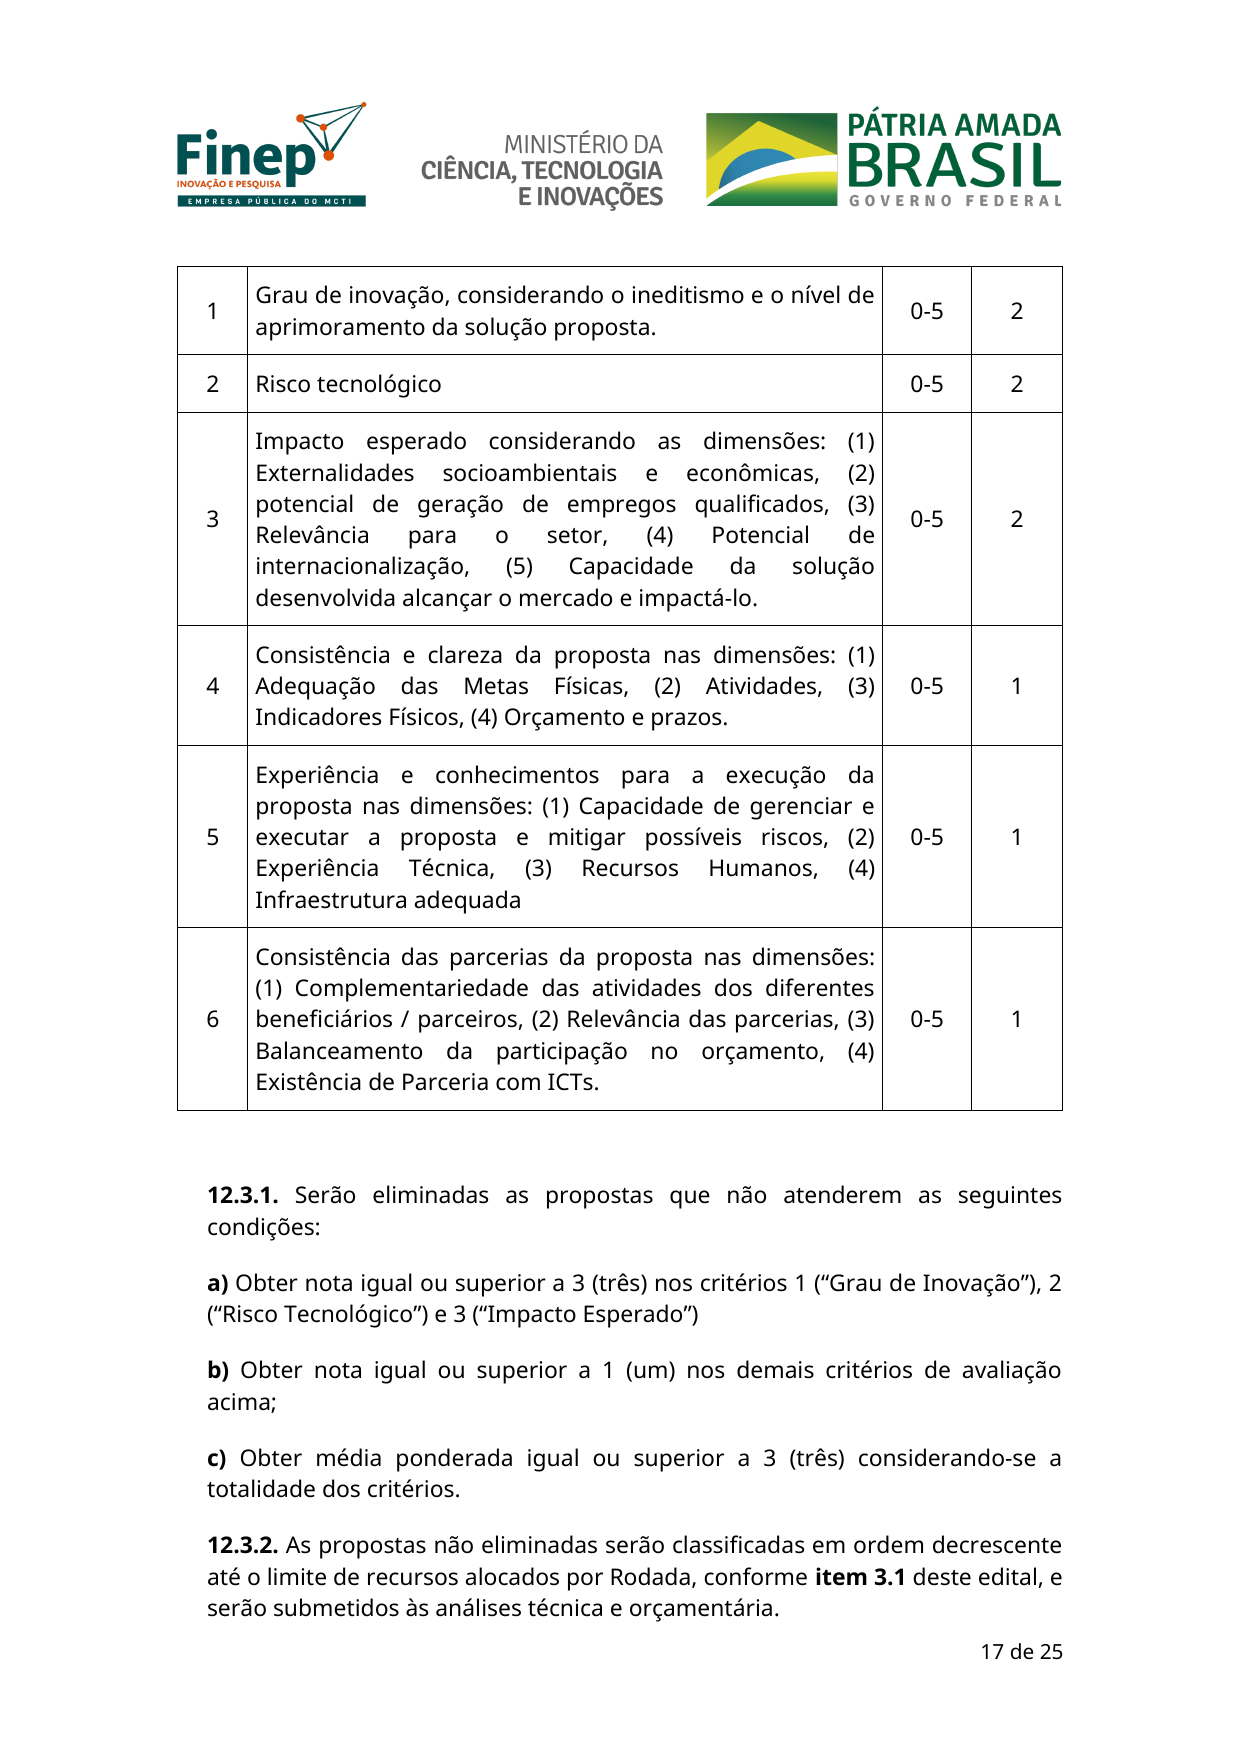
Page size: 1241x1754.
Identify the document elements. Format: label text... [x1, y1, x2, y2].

table_cell 2 [972, 267, 1062, 354]
text 12.3.2. As propostas não eliminadas serão classificadas em ordem decrescente até o limite de recursos alocados por Rodada, conforme item 3.1 deste edital, e serão submetidos às análises técnica e orçamentária. [207, 1529, 1063, 1623]
text 12.3.1. Serão eliminadas as propostas que não atenderem as seguintes condições: [207, 1179, 1063, 1242]
table_cell 6 [178, 928, 247, 1109]
table_cell 0-5 [883, 626, 971, 745]
text a) Obter nota igual ou superior a 3 (três) nos critérios 1 (“Grau de Inovação”), 2 (“Risco Tecnológico”) e 3 (“Impacto Esperado”) [207, 1267, 1063, 1329]
table_cell Consistência e clareza da proposta nas dimensões: (1) Adequação das Metas Físicas, (2) Atividades, (3) Indicadores Físicos, (4) Orçamento e prazos. [248, 626, 882, 745]
table_cell Risco tecnológico [248, 355, 882, 412]
table_cell Experiência e conhecimentos para a execução da proposta nas dimensões: (1) Capacidade de gerenciar e executar a proposta e mitigar possíveis riscos, (2) Experiência Técnica, (3) Recursos Humanos, (4) Infraestrutura adequada [248, 746, 882, 927]
table_cell 4 [178, 626, 247, 745]
text c) Obter média ponderada igual ou superior a 3 (três) considerando-se a totalidade dos critérios. [207, 1442, 1063, 1504]
table_cell 1 [178, 267, 247, 354]
table_cell 0-5 [883, 413, 971, 625]
table_cell Grau de inovação, considerando o ineditismo e o nível de aprimoramento da solução proposta. [248, 267, 882, 354]
table_cell 2 [972, 413, 1062, 625]
table_cell Impacto esperado considerando as dimensões: (1) Externalidades socioambientais e econômicas, (2) potencial de geração de empregos qualificados, (3) Relevância para o setor, (4) Potencial de internacionalização, (5) Capacidade da solução desenvolvida alcançar o mercado e impactá-lo. [248, 413, 882, 625]
table_cell 1 [972, 928, 1062, 1109]
table_cell 0-5 [883, 267, 971, 354]
table_cell 1 [972, 626, 1062, 745]
table_cell 0-5 [883, 355, 971, 412]
table_cell 0-5 [883, 928, 971, 1109]
table_cell 2 [972, 355, 1062, 412]
table_cell 0-5 [883, 746, 971, 927]
table_cell 3 [178, 413, 247, 625]
text b) Obter nota igual ou superior a 1 (um) nos demais critérios de avaliação acima; [207, 1354, 1063, 1417]
table_cell 5 [178, 746, 247, 927]
table_cell Consistência das parcerias da proposta nas dimensões: (1) Complementariedade das atividades dos diferentes beneficiários / parceiros, (2) Relevância das parcerias, (3) Balanceamento da participação no orçamento, (4) Existência de Parceria com ICTs. [248, 928, 882, 1109]
table_cell 1 [972, 746, 1062, 927]
table_cell 2 [178, 355, 247, 412]
